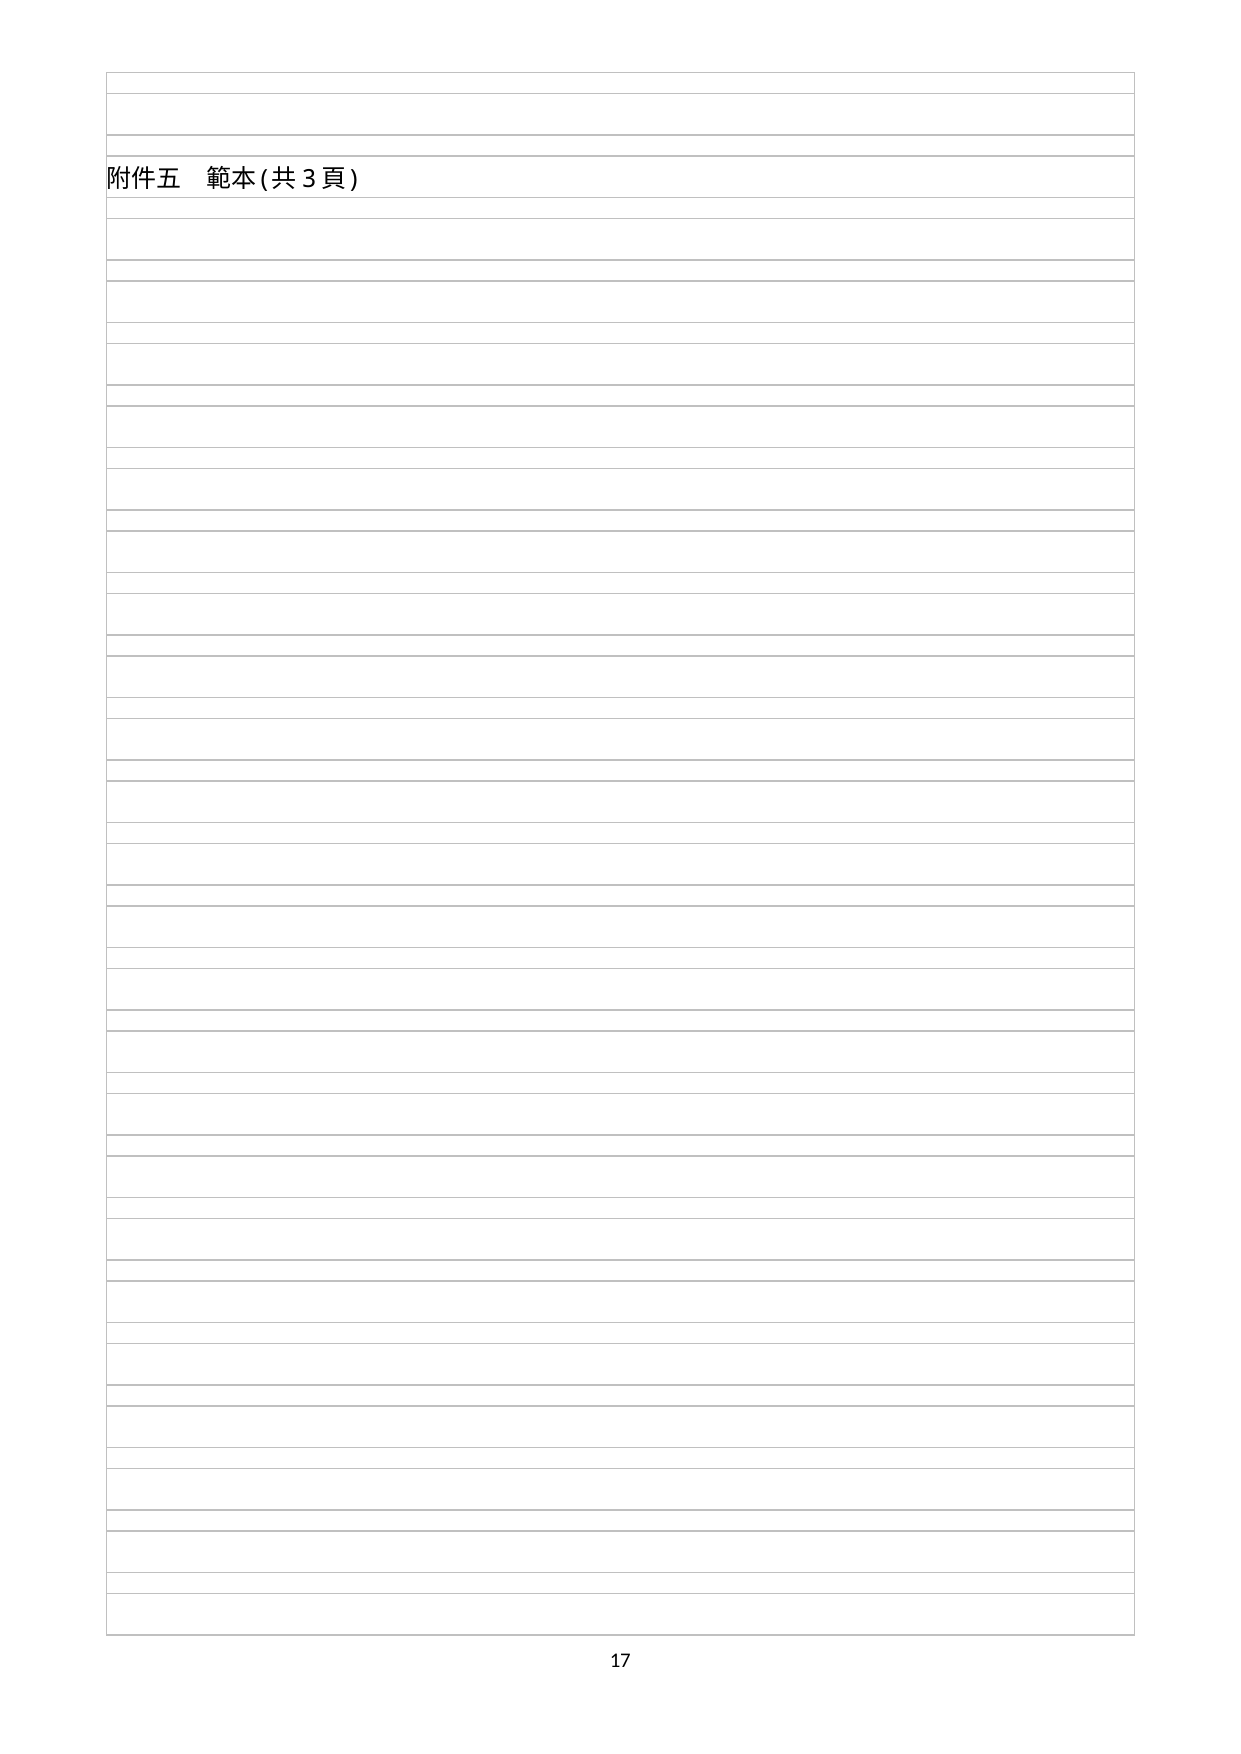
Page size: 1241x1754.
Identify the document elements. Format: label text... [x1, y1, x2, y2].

text 附件五 範本(共3頁) [107, 157, 1134, 197]
text [107, 136, 1134, 155]
